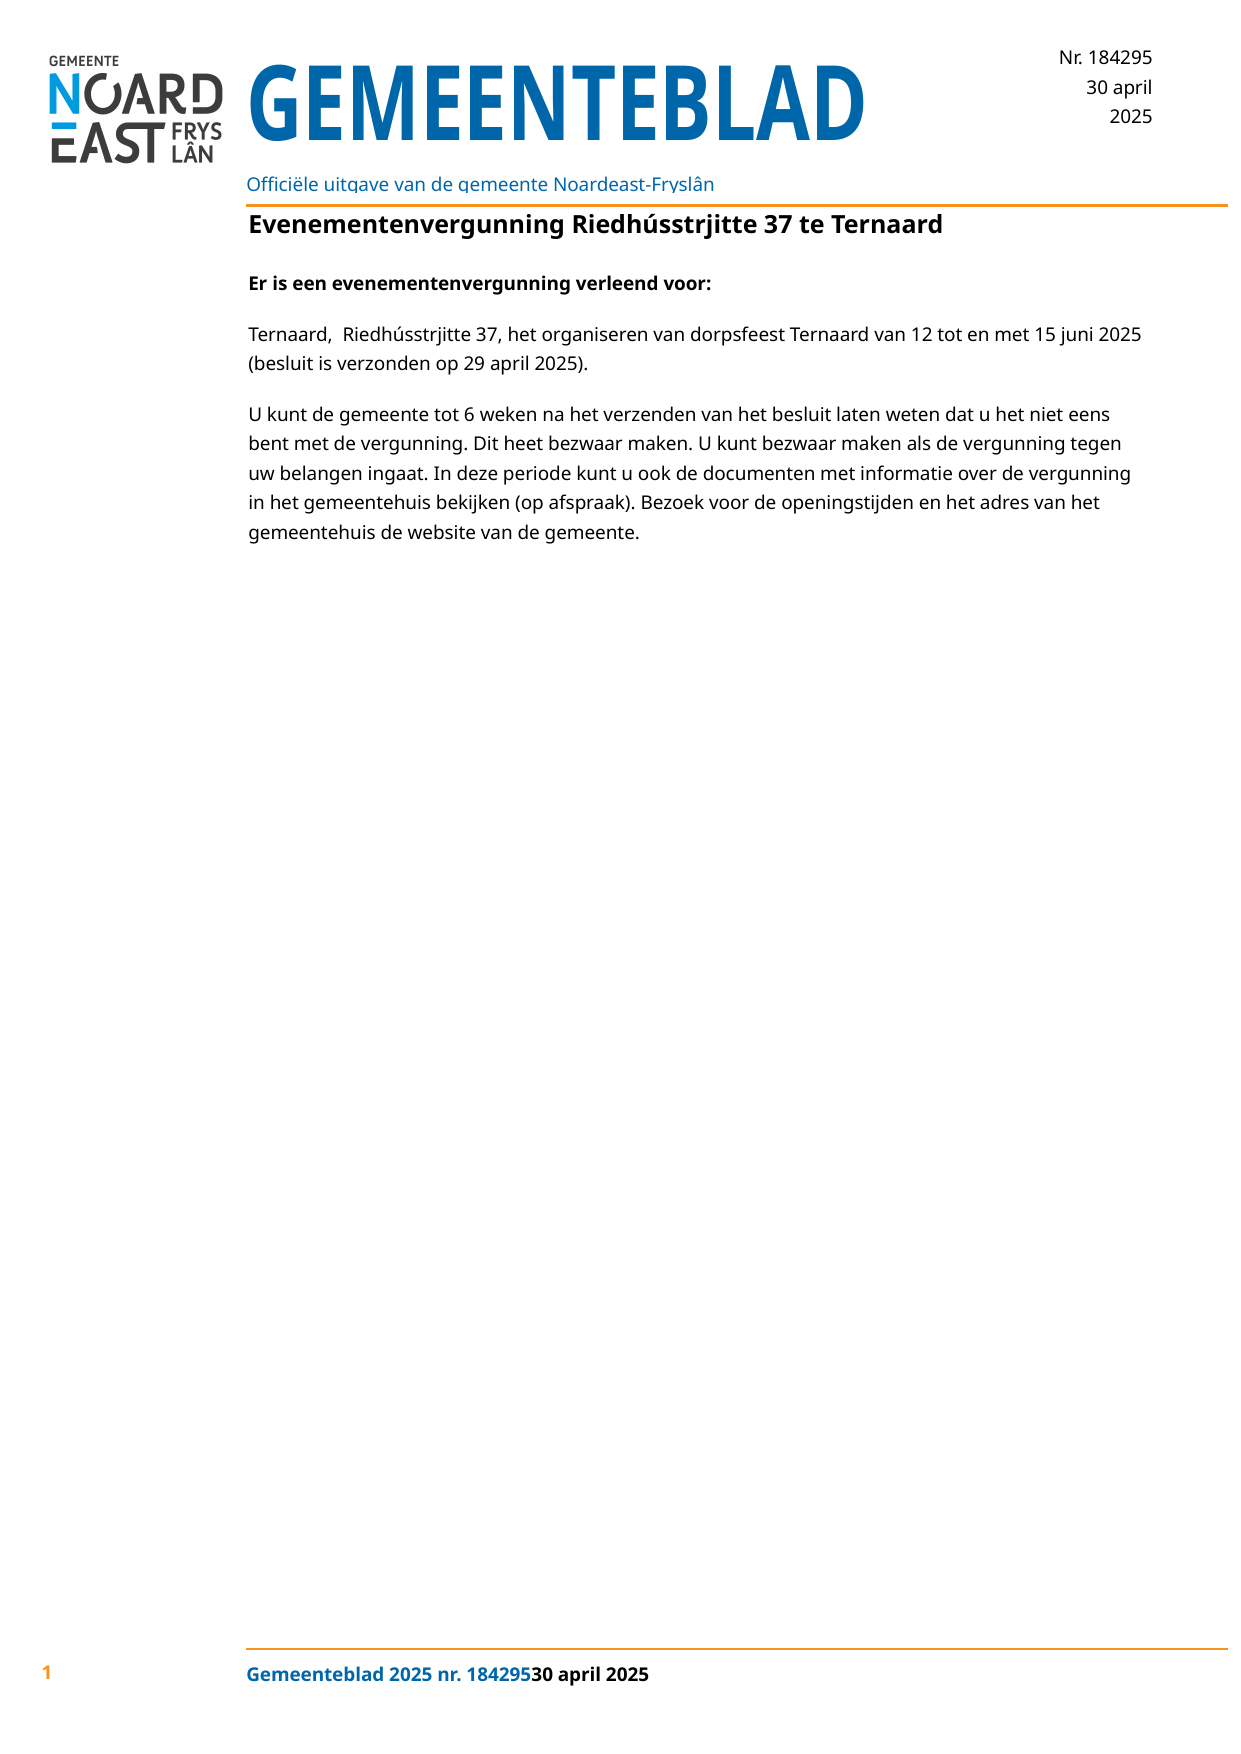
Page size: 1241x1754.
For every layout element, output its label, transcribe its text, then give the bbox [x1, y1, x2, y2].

text Er is een evenementenvergunning verleend voor: [248, 270, 1152, 296]
text Ternaard, Riedhússtrjitte 37, het organiseren van dorpsfeest Ternaard van 12 tot en met 15 juni 2025 (besluit is verzonden op 29 april 2025). [248, 321, 1152, 376]
picture [41, 47, 231, 172]
text Evenementenvergunning Riedhússtrjitte 37 te Ternaard [248, 207, 1152, 241]
text U kunt de gemeente tot 6 weken na het verzenden van het besluit laten weten dat u het niet eens bent met de vergunning. Dit heet bezwaar maken. U kunt bezwaar maken als de vergunning tegen uw belangen ingaat. In deze periode kunt u ook de documenten met informatie over de vergunning in het gemeentehuis bekijken (op afspraak). Bezoek voor de openingstijden en het adres van het gemeentehuis de website van de gemeente. [248, 401, 1152, 545]
